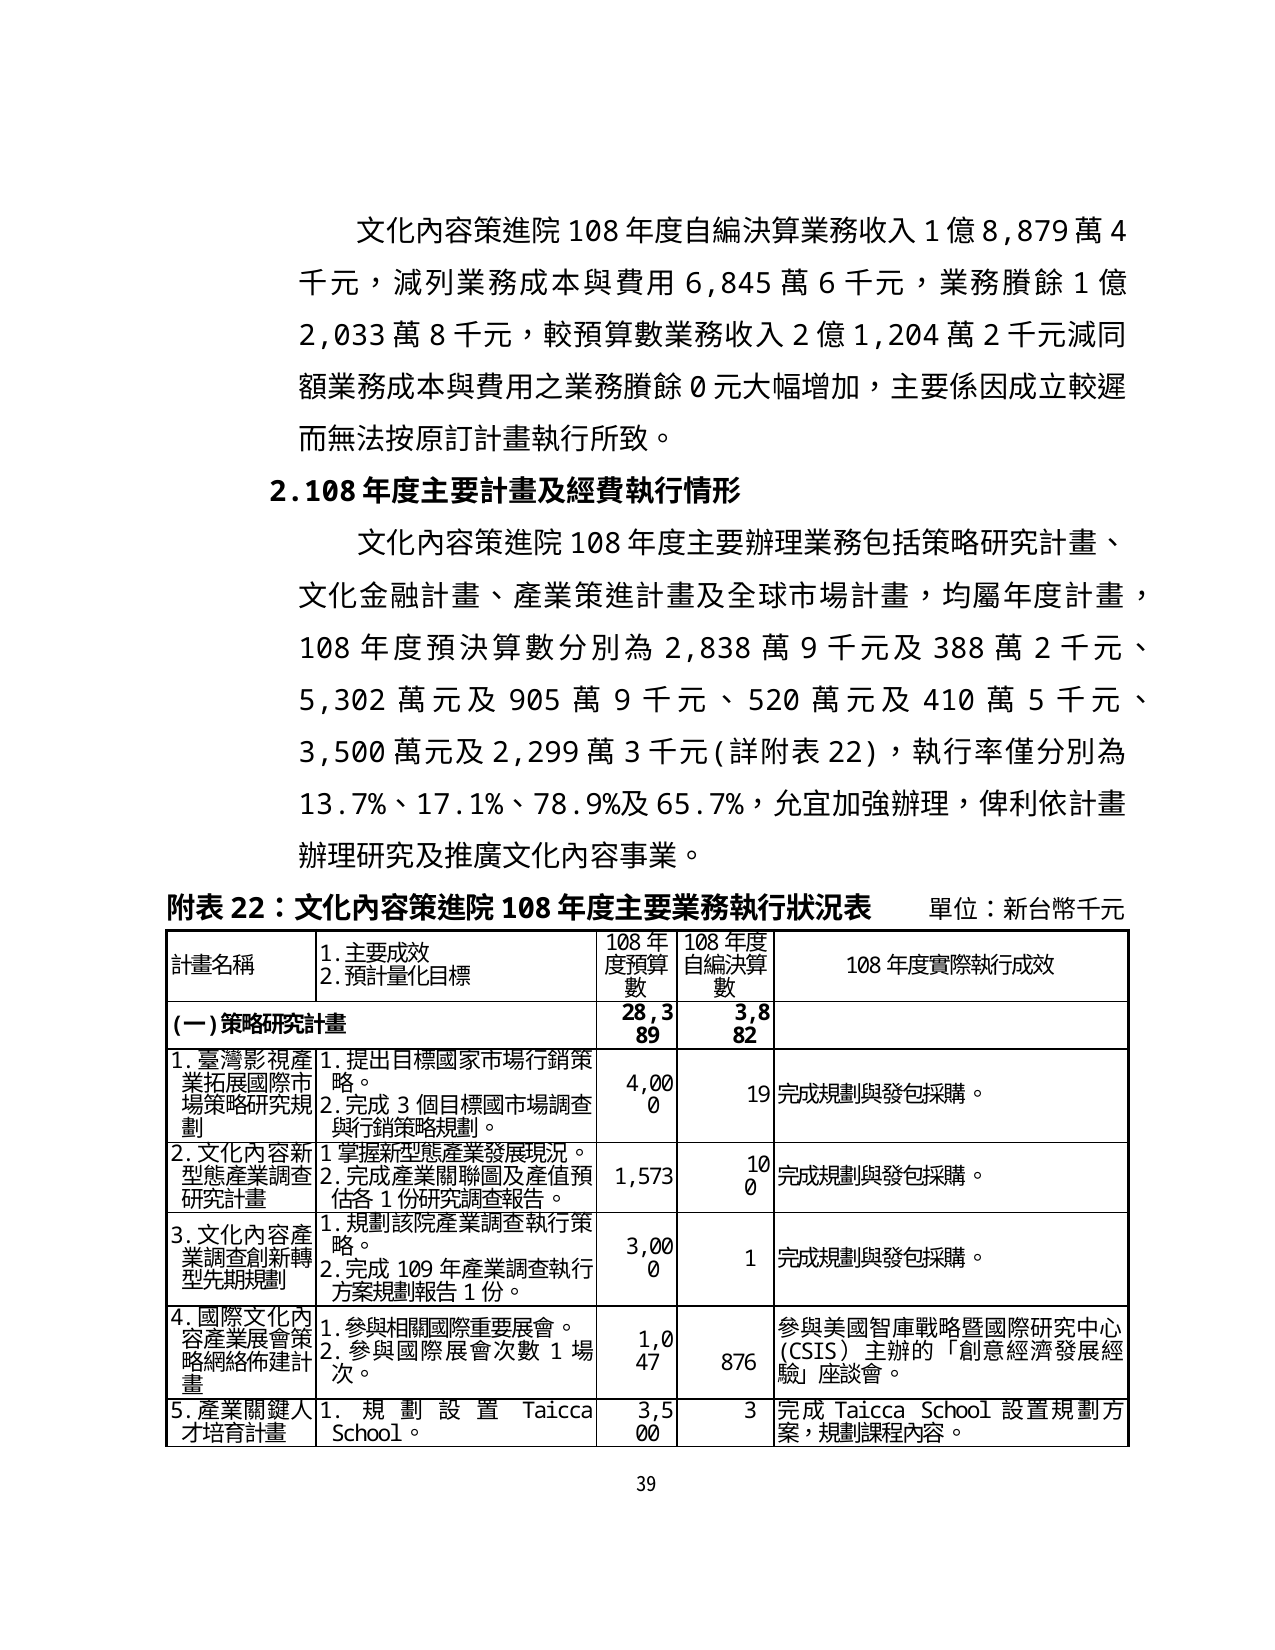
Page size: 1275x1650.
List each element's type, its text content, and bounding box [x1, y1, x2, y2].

table_cell 1.參與相關國際重要展會。 2.參與國際展會次數1場次。 [317, 1307, 596, 1398]
table_cell 28,389 [597, 1002, 676, 1048]
table_cell 1.規劃該院產業調查執行策略。 2.完成109年產業調查執行方案規劃報告1份。 [317, 1213, 596, 1305]
table_cell 4.國際文化內容產業展會策略網絡佈建計畫 [168, 1307, 315, 1398]
table_cell [775, 1002, 1127, 1048]
table_cell 完成規劃與發包採購。 [775, 1050, 1127, 1141]
table_cell 5.產業關鍵人才培育計畫 [168, 1400, 315, 1446]
table_cell 1.臺灣影視產業拓展國際市場策略研究規劃 [168, 1050, 315, 1141]
table_header 108年度實際執行成效 [775, 932, 1127, 1001]
text 附表22：文化內容策進院108年度主要業務執行狀況表 單位：新台幣千元 [166, 877, 1127, 929]
table_cell 3.文化內容產業調查創新轉型先期規劃 [168, 1213, 315, 1305]
table_cell 完成規劃與發包採購。 [775, 1213, 1127, 1305]
table_cell 3,882 [678, 1002, 773, 1048]
table_cell 876 [678, 1307, 773, 1398]
text 文化內容策進院108年度自編決算業務收入1億8,879萬4千元，減列業務成本與費用6,845萬6千元，業務賸餘1億2,033萬8千元，較預算數業務收入2億1,204萬2千元減同額業務成本與費用之業務賸餘0元大幅增加，主要係因成立較遲而無法按原訂計畫執行所致。 [269, 200, 1127, 460]
table_cell 完成Taicca School設置規劃方案，規劃課程內容。 [775, 1400, 1127, 1446]
text 2.108年度主要計畫及經費執行情形 [269, 460, 1127, 512]
table_cell 參與美國智庫戰略暨國際研究中心(CSIS）主辦的「創意經濟發展經驗」座談會。 [775, 1307, 1127, 1398]
table_cell 1,047 [597, 1307, 676, 1398]
table_header 108年度預算數 [597, 932, 676, 1001]
table_cell 1 [678, 1213, 773, 1305]
table_cell 完成規劃與發包採購。 [775, 1143, 1127, 1212]
table_cell 1.規劃設置Taicca School。 [317, 1400, 596, 1446]
table_cell 19 [678, 1050, 773, 1141]
table_cell 3,500 [597, 1400, 676, 1446]
table_cell 4,000 [597, 1050, 676, 1141]
table_cell 100 [678, 1143, 773, 1212]
table_header 108年度自編決算數 [678, 932, 773, 1001]
table_cell (一)策略研究計畫 [168, 1002, 596, 1048]
table_header 計畫名稱 [168, 932, 315, 1001]
table_cell 3,000 [597, 1213, 676, 1305]
table_cell 1掌握新型態產業發展現況。 2.完成產業關聯圖及產值預估各1份研究調查報告。 [317, 1143, 596, 1212]
table_cell 1.提出目標國家市場行銷策略。 2.完成3個目標國市場調查與行銷策略規劃。 [317, 1050, 596, 1141]
table_cell 3 [678, 1400, 773, 1446]
table_header 1.主要成效 2.預計量化目標 [317, 932, 596, 1001]
table_cell 2.文化內容新型態產業調查研究計畫 [168, 1143, 315, 1212]
text 文化內容策進院108年度主要辦理業務包括策略研究計畫、文化金融計畫、產業策進計畫及全球市場計畫，均屬年度計畫，108年度預決算數分別為2,838萬9千元及388萬2千元、5,302萬元及905萬9千元、520萬元及410萬5千元、3,500萬元及2,299萬3千元(詳附表22)，執行率僅分別為13.7%、17.1%、78.9%及65.7%，允宜加強辦理，俾利依計畫辦理研究及推廣文化內容事業。 [269, 512, 1127, 877]
table_cell 1,573 [597, 1143, 676, 1212]
